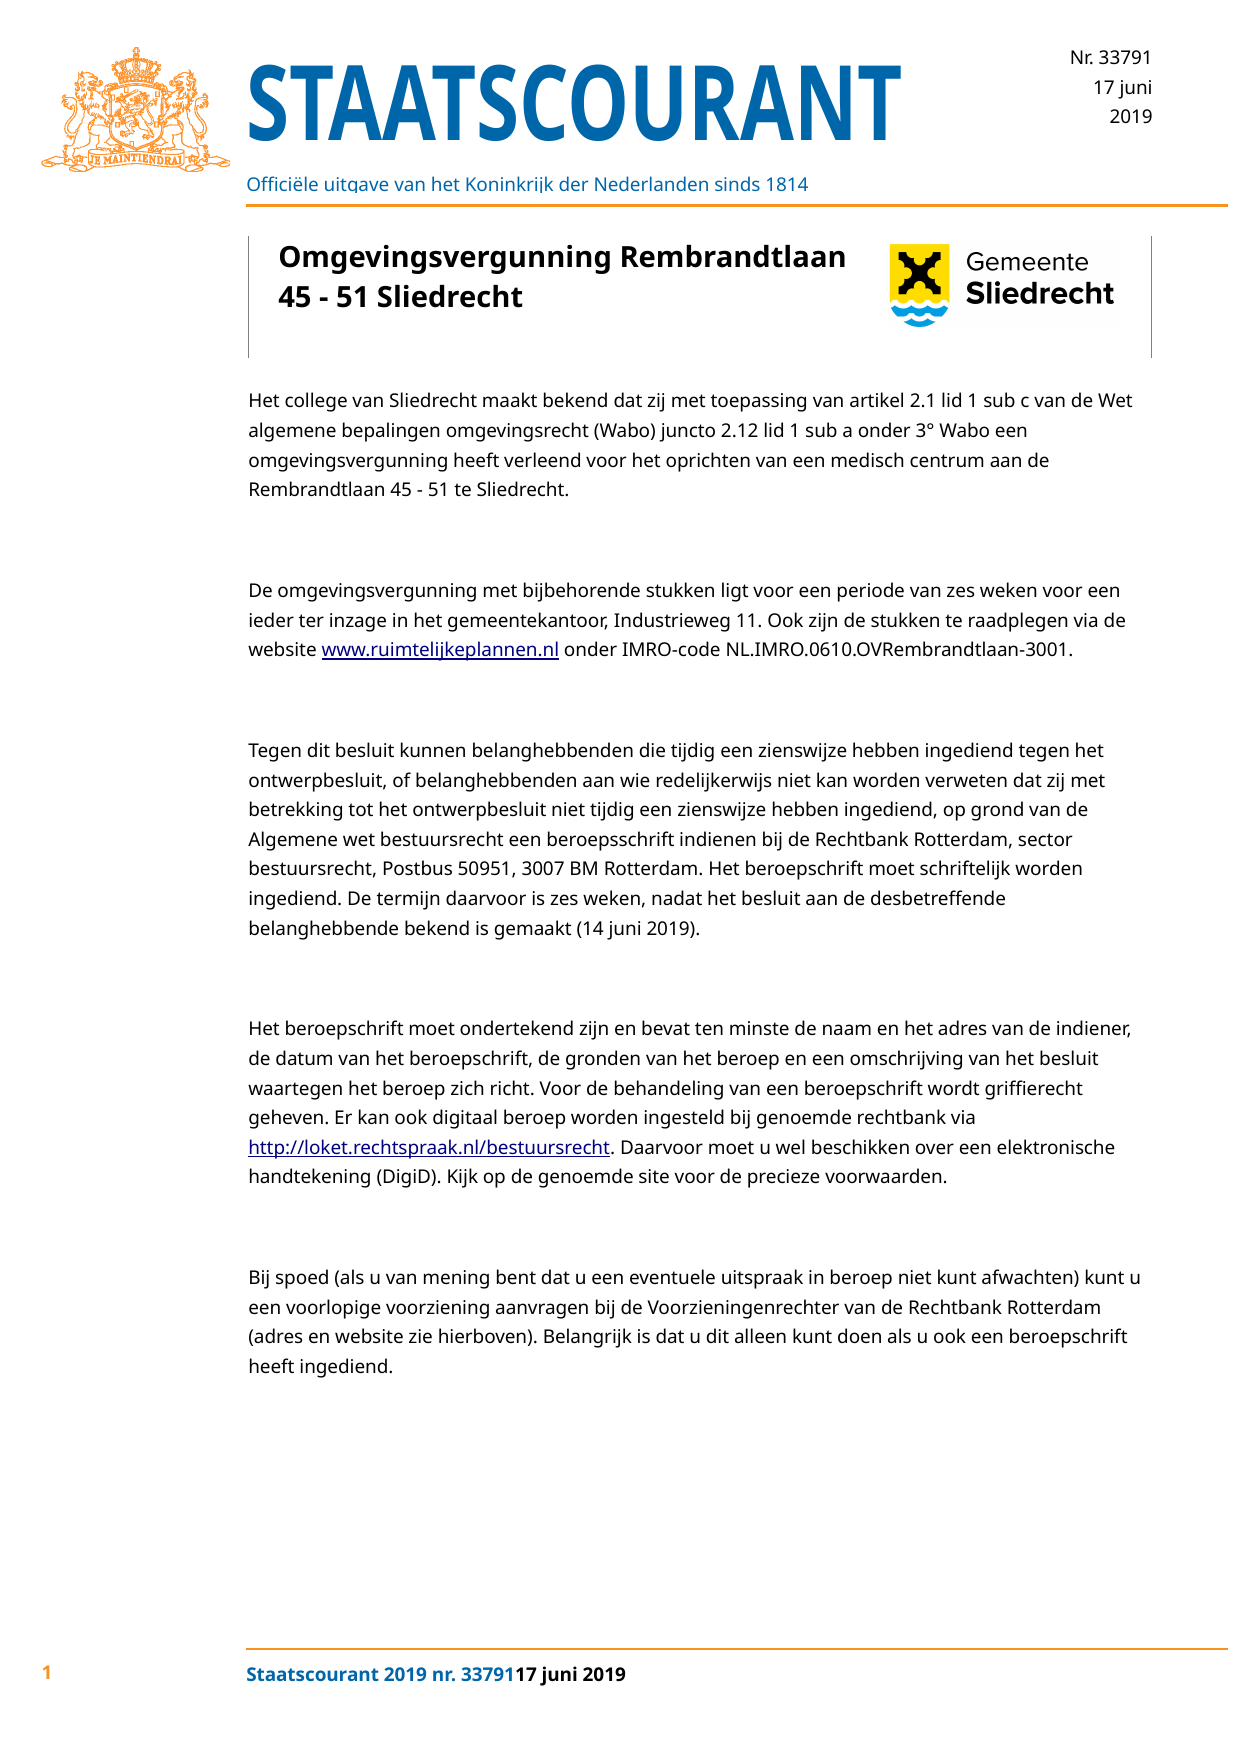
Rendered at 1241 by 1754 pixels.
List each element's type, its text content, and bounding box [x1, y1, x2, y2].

text Bij spoed (als u van mening bent dat u een eventuele uitspraak in beroep niet kunt afwachten) kunt u een voorlopige voorziening aanvragen bij de Voorzieningenrechter van de Rechtbank Rotterdam (adres en website zie hierboven). Belangrijk is dat u dit alleen kunt doen als u ook een beroepschrift heeft ingediend. [248, 1264, 1152, 1379]
picture [41, 47, 231, 172]
table_header Omgevingsvergunning Rembrandtlaan 45 - 51 Sliedrecht [249, 236, 850, 358]
table_header [1119, 236, 1151, 332]
table_header [850, 333, 1151, 358]
text De omgevingsvergunning met bijbehorende stukken ligt voor een periode van zes weken voor een ieder ter inzage in het gemeentekantoor, Industrieweg 11. Ook zijn de stukken te raadplegen via de website www.ruimtelijkeplannen.nl onder IMRO-code NL.IMRO.0610.OVRembrandtlaan-3001. [248, 577, 1152, 662]
text Tegen dit besluit kunnen belanghebbenden die tijdig een zienswijze hebben ingediend tegen het ontwerpbesluit, of belanghebbenden aan wie redelijkerwijs niet kan worden verweten dat zij met betrekking tot het ontwerpbesluit niet tijdig een zienswijze hebben ingediend, op grond van de Algemene wet bestuursrecht een beroepsschrift indienen bij de Rechtbank Rotterdam, sector bestuursrecht, Postbus 50951, 3007 BM Rotterdam. Het beroepschrift moet schriftelijk worden ingediend. De termijn daarvoor is zes weken, nadat het besluit aan de desbetreffende belanghebbende bekend is gemaakt (14 juni 2019). [248, 737, 1152, 941]
picture [882, 236, 1119, 333]
table_header [850, 236, 882, 332]
text Het college van Sliedrecht maakt bekend dat zij met toepassing van artikel 2.1 lid 1 sub c van de Wet algemene bepalingen omgevingsrecht (Wabo) juncto 2.12 lid 1 sub a onder 3° Wabo een omgevingsvergunning heeft verleend voor het oprichten van een medisch centrum aan de Rembrandtlaan 45 - 51 te Sliedrecht. [248, 388, 1152, 502]
text Het beroepschrift moet ondertekend zijn en bevat ten minste de naam en het adres van de indiener, de datum van het beroepschrift, de gronden van het beroep en een omschrijving van het besluit waartegen het beroep zich richt. Voor de behandeling van een beroepschrift wordt griffierecht geheven. Er kan ook digitaal beroep worden ingesteld bij genoemde rechtbank via http://loket.rechtspraak.nl/bestuursrecht. Daarvoor moet u wel beschikken over een elektronische handtekening (DigiD). Kijk op de genoemde site voor de precieze voorwaarden. [248, 1016, 1152, 1189]
